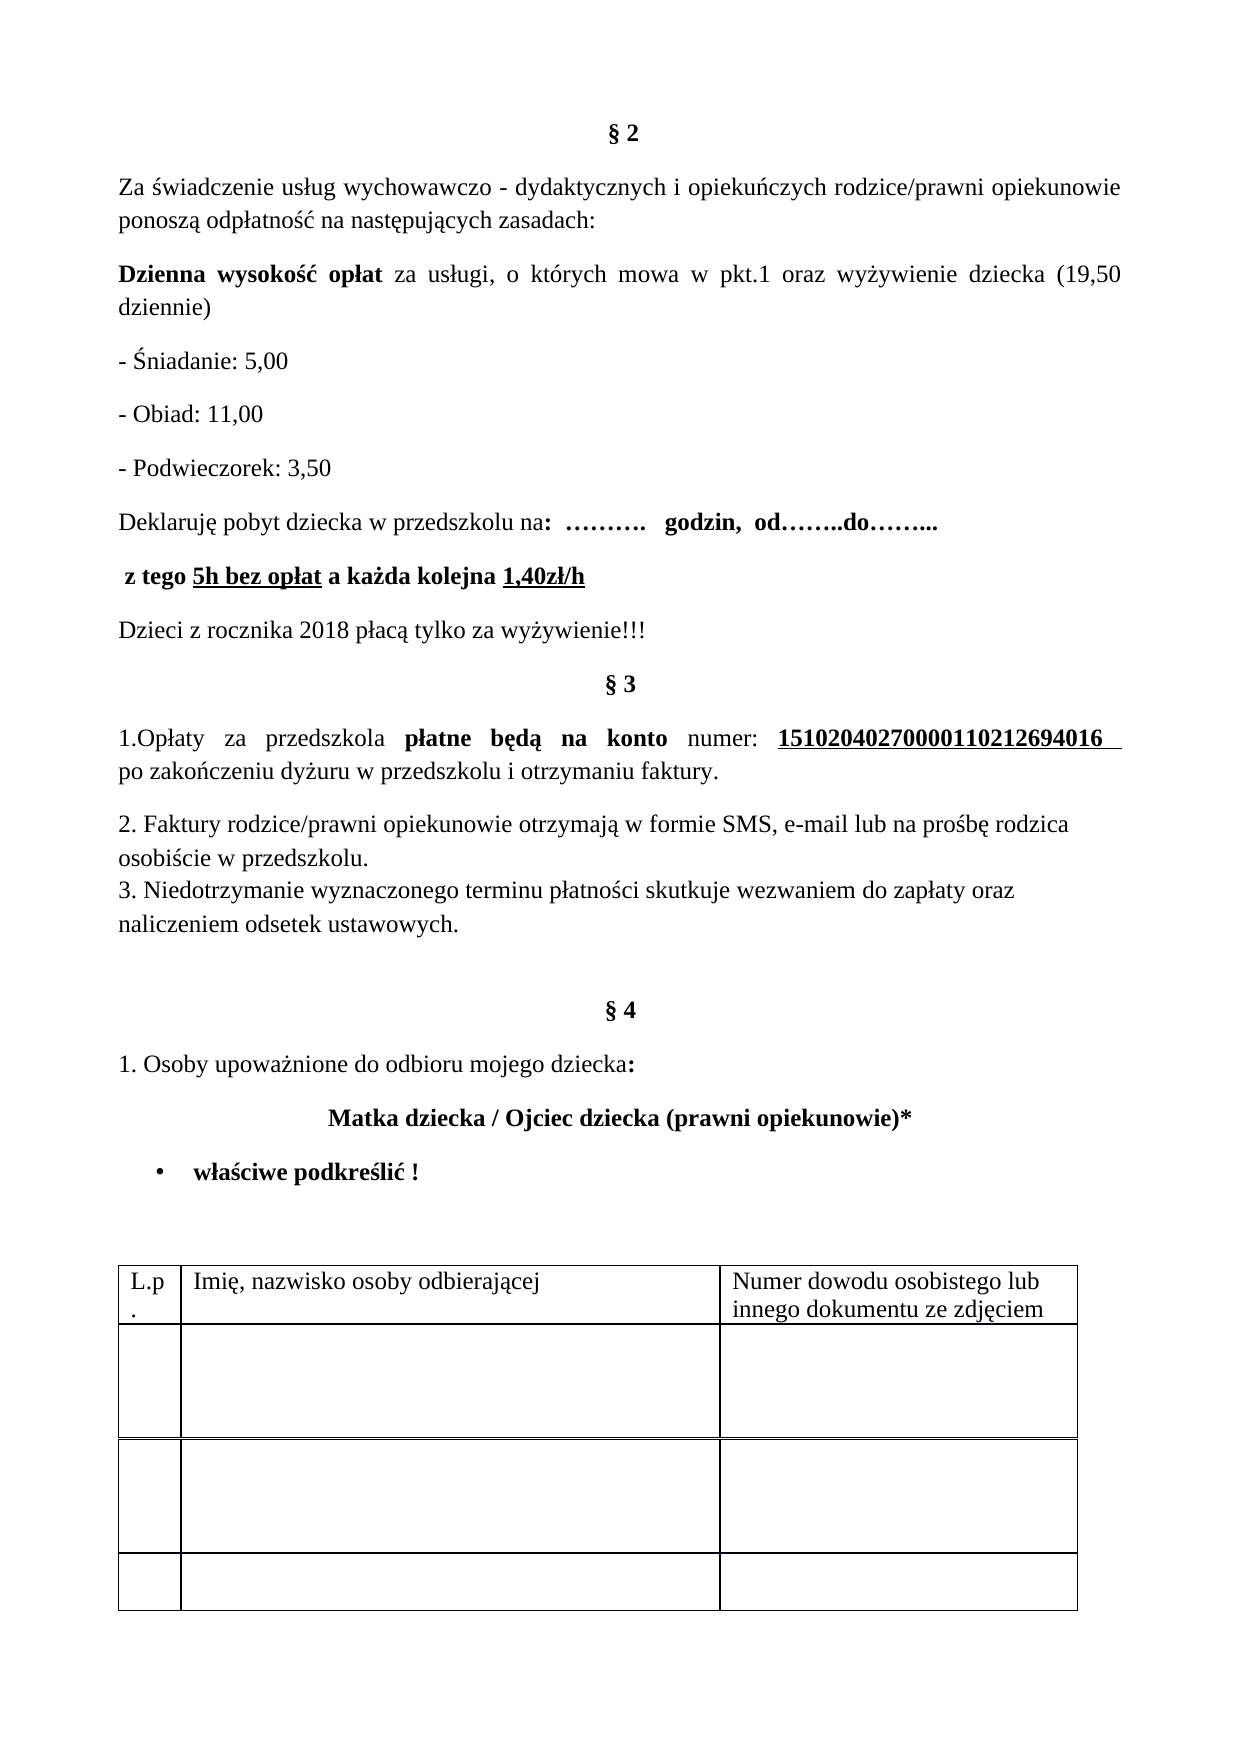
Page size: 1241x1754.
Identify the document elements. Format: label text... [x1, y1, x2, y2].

text Matka dziecka / Ojciec dziecka (prawni opiekunowie)* [118, 1103, 1122, 1132]
table_cell [119, 1440, 180, 1552]
text 1. Osoby upoważnione do odbioru mojego dziecka: [118, 1049, 1122, 1078]
text 1.Opłaty za przedszkola płatne będą na konto numer: 15102040270000110212694016 po zakończeniu dyżuru w przedszkolu i otrzymaniu faktury. [118, 723, 1122, 784]
text - Śniadanie: 5,00 [118, 346, 1122, 374]
text - Obiad: 11,00 [118, 399, 1122, 428]
table_cell [721, 1440, 1077, 1552]
text z tego 5h bez opłat a każda kolejna 1,40zł/h [118, 561, 1122, 590]
text § 3 [118, 669, 1122, 698]
table_header L.p. [119, 1266, 180, 1323]
table_cell [119, 1325, 180, 1437]
text Za świadczenie usług wychowawczo - dydaktycznych i opiekuńczych rodzice/prawni opiekunowie ponoszą odpłatność na następujących zasadach: [118, 172, 1122, 234]
text Dzienna wysokość opłat za usługi, o których mowa w pkt.1 oraz wyżywienie dziecka (19,50 dziennie) [118, 259, 1122, 321]
table_cell [182, 1440, 719, 1552]
list właściwe podkreślić ! [156, 1157, 1122, 1186]
text § 2 [118, 118, 1122, 147]
text Dzieci z rocznika 2018 płacą tylko za wyżywienie!!! [118, 615, 1122, 644]
table_cell [182, 1554, 719, 1610]
text Deklaruję pobyt dziecka w przedszkolu na: ………. godzin, od……..do……... [118, 507, 1122, 536]
text § 4 [118, 962, 1122, 1024]
table_cell [119, 1554, 180, 1610]
table_cell [182, 1325, 719, 1437]
table_header Numer dowodu osobistego lub innego dokumentu ze zdjęciem [721, 1266, 1077, 1323]
text 2. Faktury rodzice/prawni opiekunowie otrzymają w formie SMS, e-mail lub na prośbę rodzica osobiście w przedszkolu. 3. Niedotrzymanie wyznaczonego terminu płatności skutkuje wezwaniem do zapłaty oraz naliczeniem odsetek ustawowych. [118, 809, 1122, 937]
table_cell [721, 1554, 1077, 1610]
text - Podwieczorek: 3,50 [118, 453, 1122, 482]
table_cell [721, 1325, 1077, 1437]
table_header Imię, nazwisko osoby odbierającej [182, 1266, 719, 1323]
